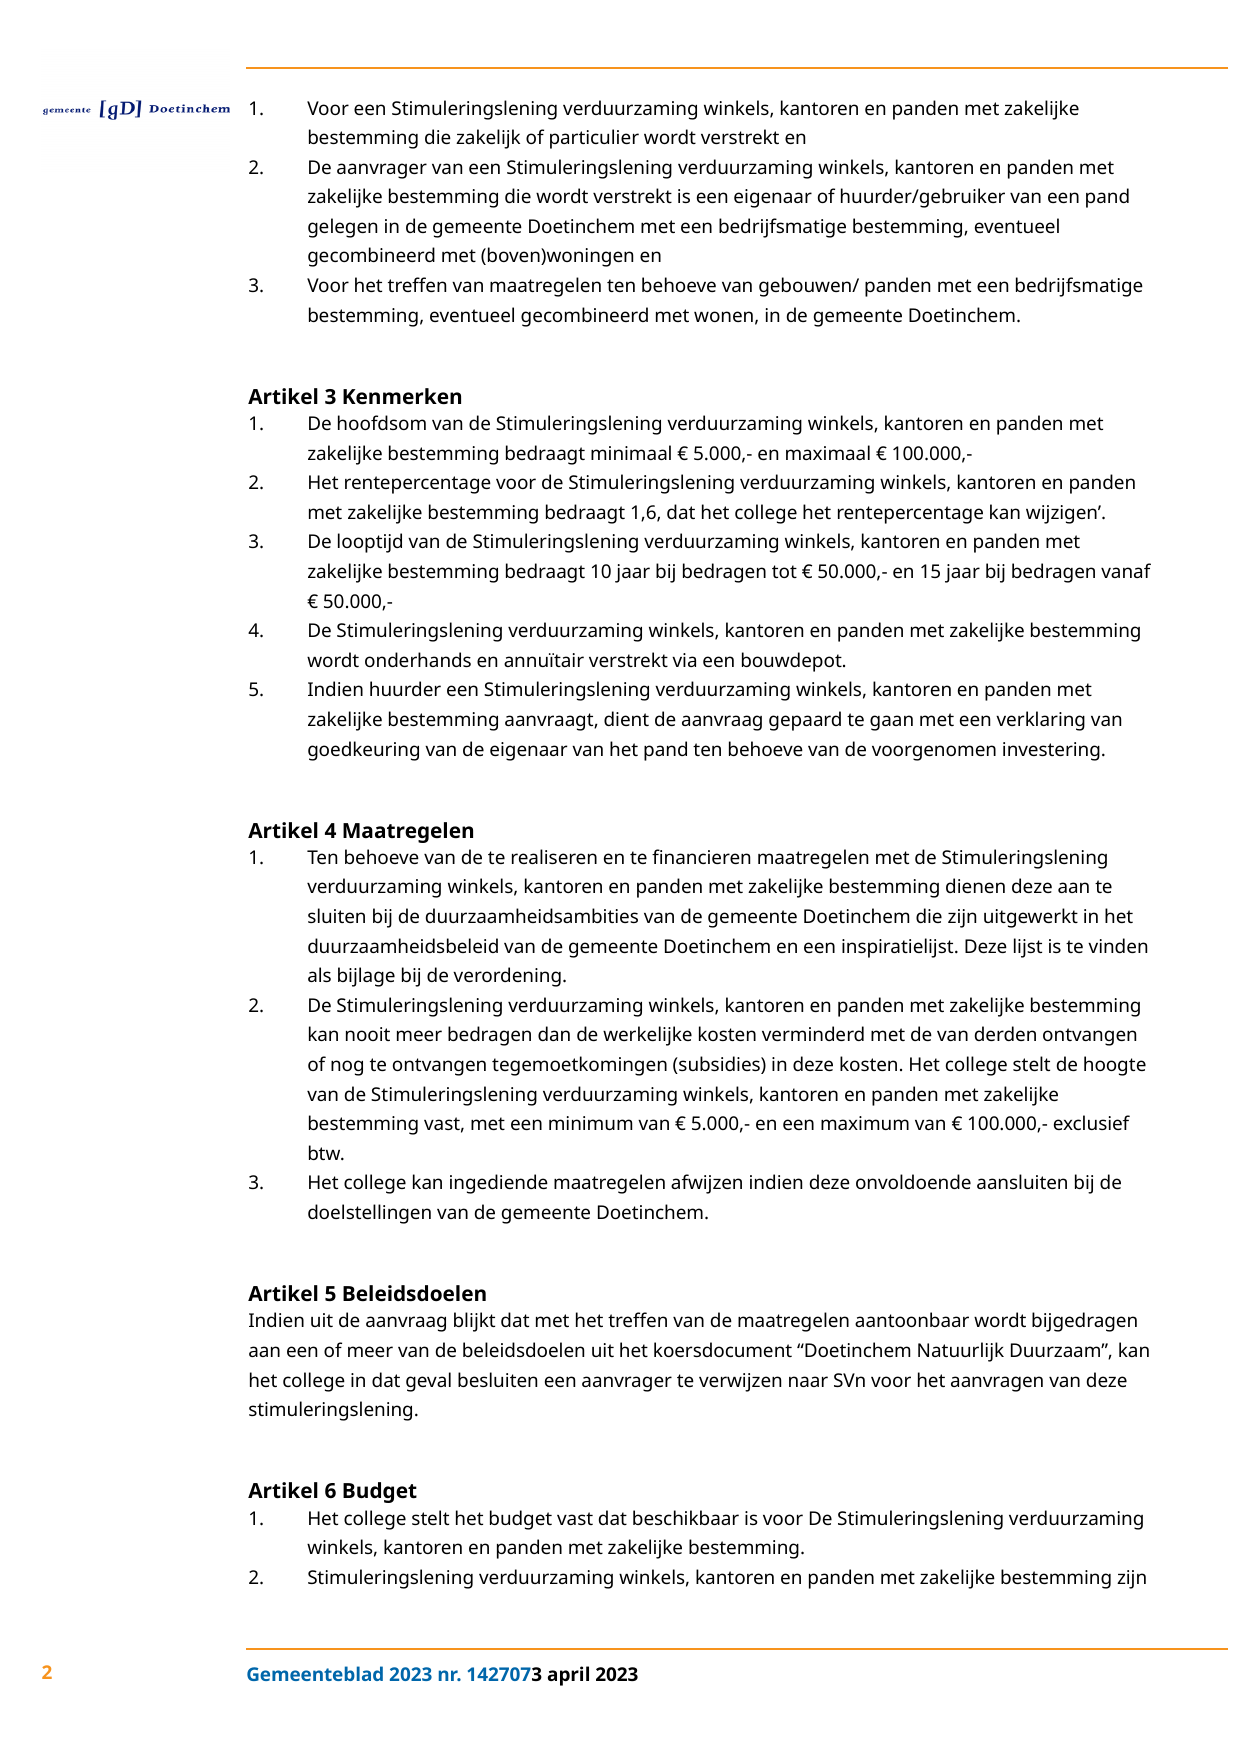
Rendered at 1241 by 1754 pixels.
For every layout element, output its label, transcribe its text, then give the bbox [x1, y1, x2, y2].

list De Stimuleringslening verduurzaming winkels, kantoren en panden met zakelijke bestemming kan nooit meer bedragen dan de werkelijke kosten verminderd met de van derden ontvangen of nog te ontvangen tegemoetkomingen (subsidies) in deze kosten. Het college stelt de hoogte van de Stimuleringslening verduurzaming winkels, kantoren en panden met zakelijke bestemming vast, met een minimum van € 5.000,- en een maximum van € 100.000,- exclusief btw. [248, 992, 1152, 1166]
list Het college stelt het budget vast dat beschikbaar is voor De Stimuleringslening verduurzaming winkels, kantoren en panden met zakelijke bestemming. [248, 1505, 1152, 1560]
list Voor het treffen van maatregelen ten behoeve van gebouwen/ panden met een bedrijfsmatige bestemming, eventueel gecombineerd met wonen, in de gemeente Doetinchem. [248, 272, 1152, 328]
list De hoofdsom van de Stimuleringslening verduurzaming winkels, kantoren en panden met zakelijke bestemming bedraagt minimaal € 5.000,- en maximaal € 100.000,- [248, 410, 1152, 466]
list De looptijd van de Stimuleringslening verduurzaming winkels, kantoren en panden met zakelijke bestemming bedraagt 10 jaar bij bedragen tot € 50.000,- en 15 jaar bij bedragen vanaf € 50.000,- [248, 529, 1152, 613]
text Artikel 4 Maatregelen [248, 816, 1152, 844]
text Indien uit de aanvraag blijkt dat met het treffen van de maatregelen aantoonbaar wordt bijgedragen aan een of meer van de beleidsdoelen uit het koersdocument “Doetinchem Natuurlijk Duurzaam”, kan het college in dat geval besluiten een aanvrager te verwijzen naar SVn voor het aanvragen van deze stimuleringslening. [248, 1308, 1152, 1422]
list Het college kan ingediende maatregelen afwijzen indien deze onvoldoende aansluiten bij de doelstellingen van de gemeente Doetinchem. [248, 1169, 1152, 1225]
list Indien huurder een Stimuleringslening verduurzaming winkels, kantoren en panden met zakelijke bestemming aanvraagt, dient de aanvraag gepaard te gaan met een verklaring van goedkeuring van de eigenaar van het pand ten behoeve van de voorgenomen investering. [248, 677, 1152, 761]
list De aanvrager van een Stimuleringslening verduurzaming winkels, kantoren en panden met zakelijke bestemming die wordt verstrekt is een eigenaar of huurder/gebruiker van een pand gelegen in de gemeente Doetinchem met een bedrijfsmatige bestemming, eventueel gecombineerd met (boven)woningen en [248, 154, 1152, 268]
list De Stimuleringslening verduurzaming winkels, kantoren en panden met zakelijke bestemming wordt onderhands en annuïtair verstrekt via een bouwdepot. [248, 617, 1152, 673]
text Artikel 5 Beleidsdoelen [248, 1279, 1152, 1308]
list Stimuleringslening verduurzaming winkels, kantoren en panden met zakelijke bestemming zijn [248, 1564, 1152, 1590]
text Artikel 6 Budget [248, 1476, 1152, 1505]
list Voor een Stimuleringslening verduurzaming winkels, kantoren en panden met zakelijke bestemming die zakelijk of particulier wordt verstrekt en [248, 95, 1152, 150]
picture [41, 47, 231, 172]
text Artikel 3 Kenmerken [248, 382, 1152, 410]
list Het rentepercentage voor de Stimuleringslening verduurzaming winkels, kantoren en panden met zakelijke bestemming bedraagt 1,6, dat het college het rentepercentage kan wijzigen’. [248, 469, 1152, 525]
list Ten behoeve van de te realiseren en te financieren maatregelen met de Stimuleringslening verduurzaming winkels, kantoren en panden met zakelijke bestemming dienen deze aan te sluiten bij de duurzaamheidsambities van de gemeente Doetinchem die zijn uitgewerkt in het duurzaamheidsbeleid van de gemeente Doetinchem en een inspiratielijst. Deze lijst is te vinden als bijlage bij de verordening. [248, 844, 1152, 988]
